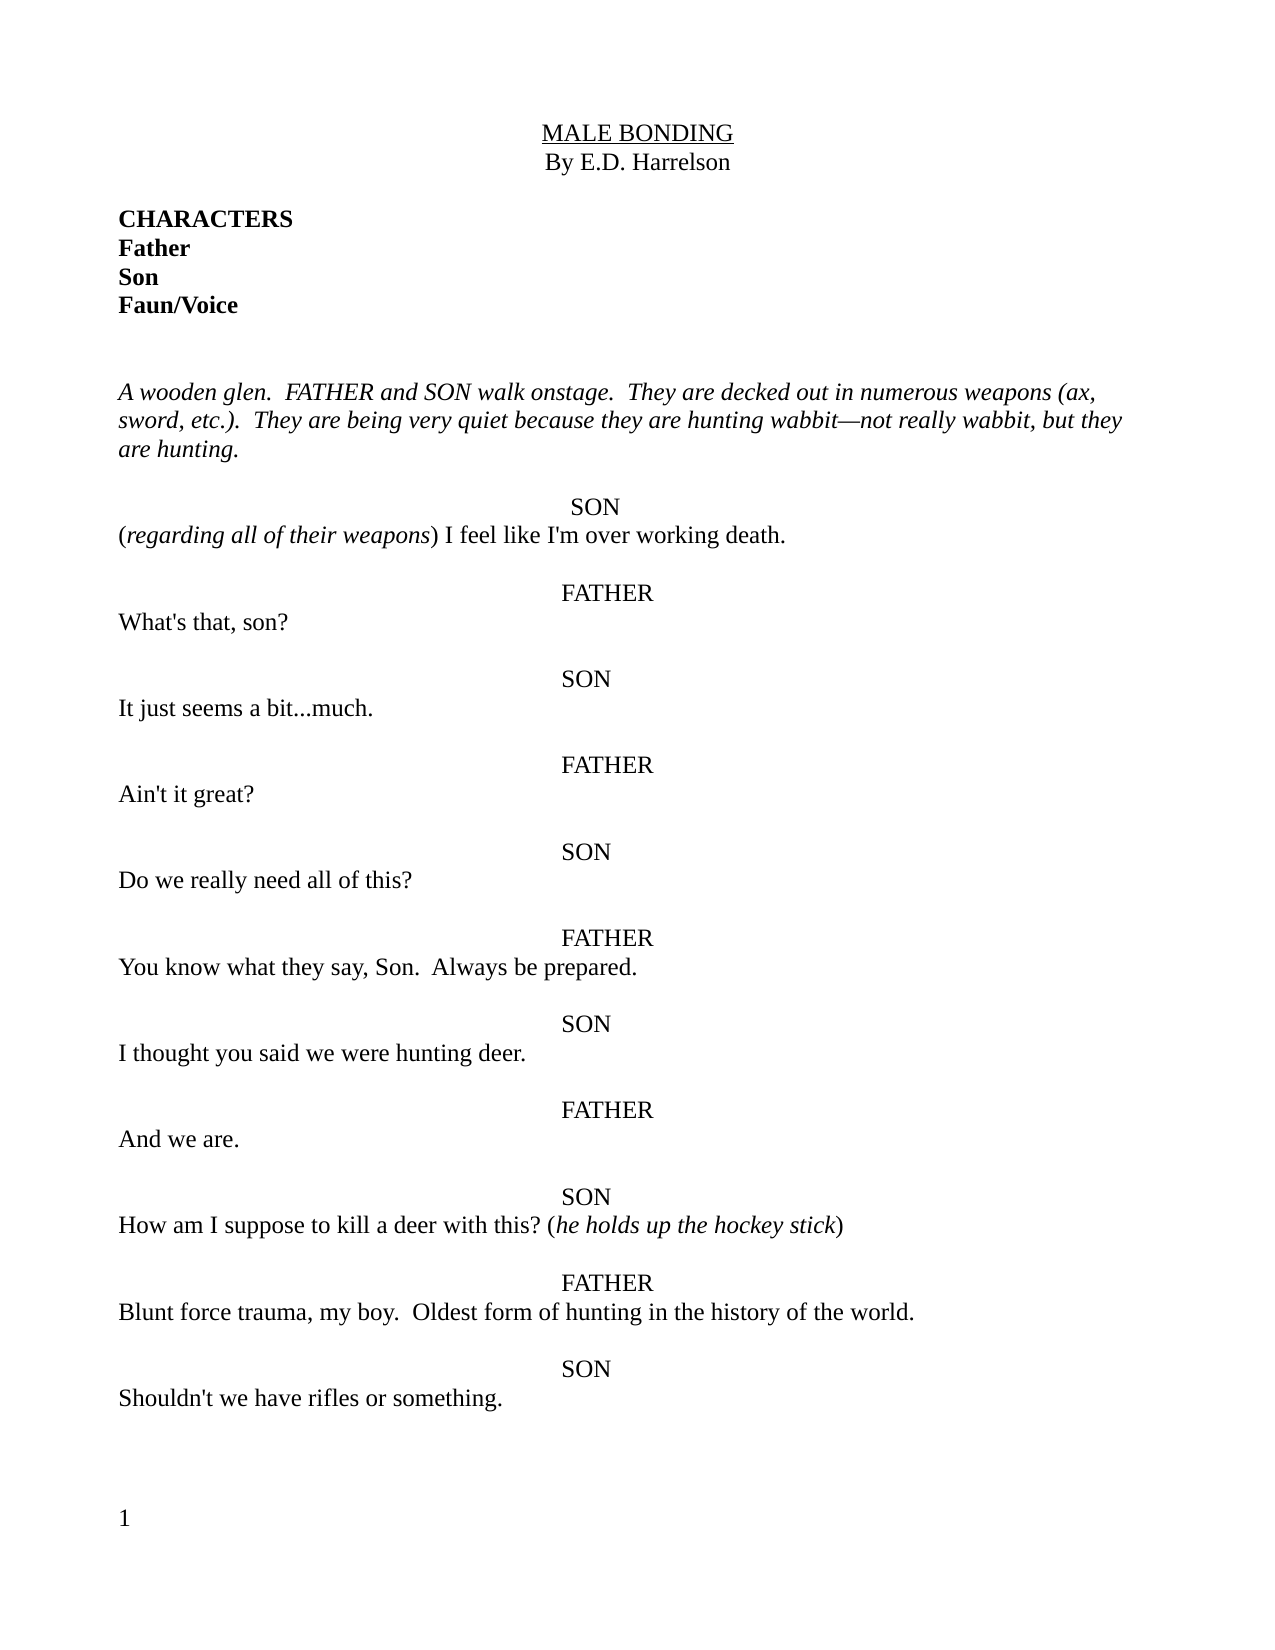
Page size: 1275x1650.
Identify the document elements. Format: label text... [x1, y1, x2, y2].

text SON [118, 664, 1157, 693]
text SON [118, 837, 1157, 866]
text Son [118, 262, 1157, 291]
text SON [118, 492, 1157, 521]
text (regarding all of their weapons) I feel like I'm over working death. [118, 521, 1157, 549]
text It just seems a bit...much. [118, 693, 1157, 722]
text I thought you said we were hunting deer. [118, 1038, 1157, 1067]
text FATHER [118, 751, 1157, 779]
text By E.D. Harrelson [118, 147, 1157, 176]
text A wooden glen. FATHER and SON walk onstage. They are decked out in numerous weapons (ax, sword, etc.). They are being very quiet because they are hunting wabbit—not really wabbit, but they are hunting. [118, 377, 1157, 463]
text How am I suppose to kill a deer with this? (he holds up the hockey stick) [118, 1211, 1157, 1239]
text Ain't it great? [118, 779, 1157, 808]
text SON [118, 1182, 1157, 1211]
text Father [118, 233, 1157, 262]
text Blunt force trauma, my boy. Oldest form of hunting in the history of the world. [118, 1297, 1157, 1326]
text CHARACTERS [118, 204, 1157, 233]
text And we are. [118, 1124, 1157, 1153]
text FATHER [118, 1096, 1157, 1124]
text Shouldn't we have rifles or something. [118, 1383, 1157, 1412]
text What's that, son? [118, 607, 1157, 636]
text FATHER [118, 923, 1157, 952]
text FATHER [118, 1268, 1157, 1297]
text Faun/Voice [118, 291, 1157, 319]
text You know what they say, Son. Always be prepared. [118, 952, 1157, 981]
text SON [118, 1354, 1157, 1383]
text FATHER [118, 578, 1157, 607]
text SON [118, 1009, 1157, 1038]
text MALE BONDING [118, 118, 1157, 147]
text Do we really need all of this? [118, 866, 1157, 894]
